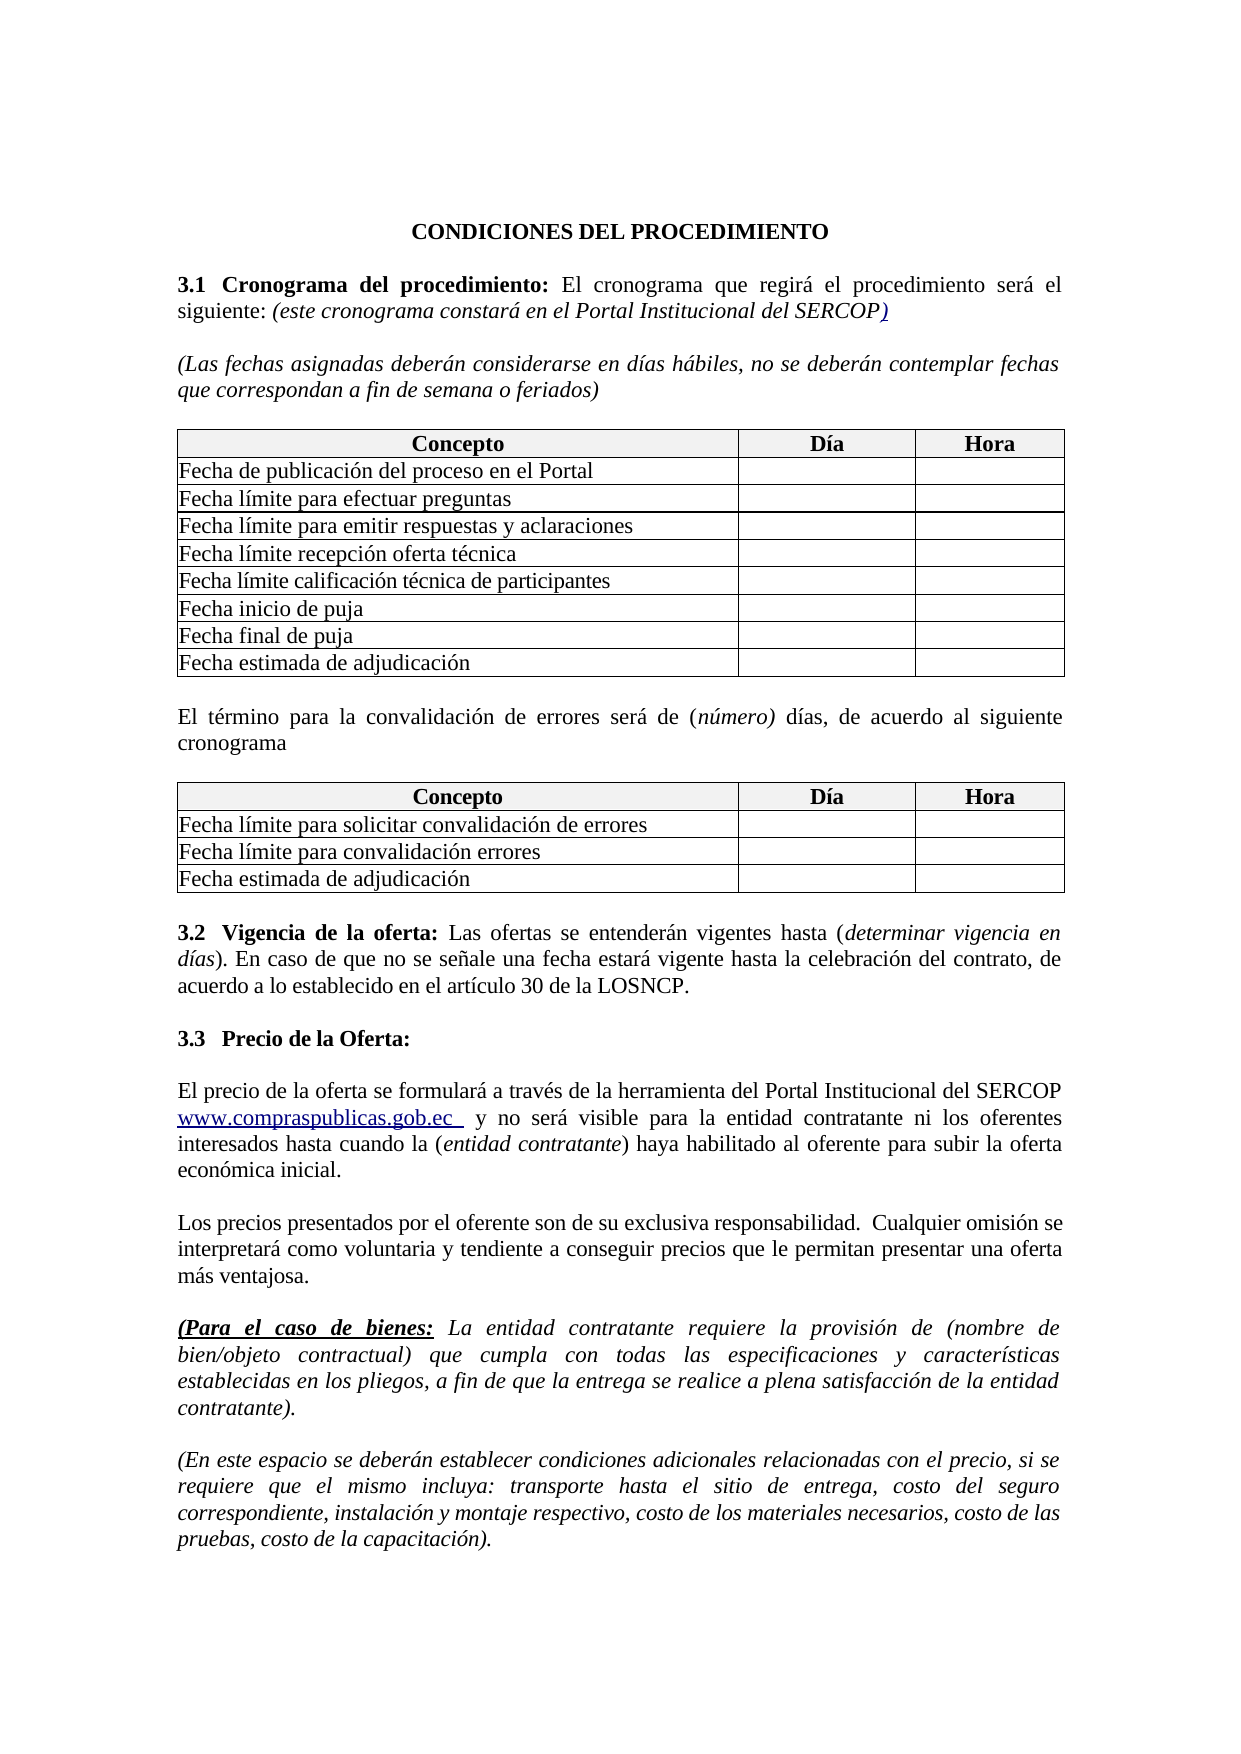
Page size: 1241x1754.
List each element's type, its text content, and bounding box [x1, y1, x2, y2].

table_header Hora [916, 430, 1064, 457]
table_cell Fecha estimada de adjudicación [178, 865, 738, 892]
table_cell [916, 540, 1064, 566]
table_cell Fecha límite para emitir respuestas y aclaraciones [178, 513, 738, 539]
text El precio de la oferta se formulará a través de la herramienta del Portal Institucional del SERCOP www.compraspublicas.gob.ec y no será visible para la entidad contratante ni los oferentes interesados hasta cuando la (entidad contratante) haya habilitado al oferente para subir la oferta económica inicial. [177, 1077, 1063, 1183]
text 3.3 Precio de la Oferta: [177, 1024, 1063, 1051]
table_cell [739, 485, 915, 511]
table_cell Fecha límite para solicitar convalidación de errores [178, 811, 738, 837]
table_cell [916, 567, 1064, 593]
text (Para el caso de bienes: La entidad contratante requiere la provisión de (nombre de bien/objeto contractual) que cumpla con todas las especificaciones y características establecidas en los pliegos, a fin de que la entrega se realice a plena satisfacción de la entidad contratante). [177, 1314, 1063, 1420]
table_cell [739, 622, 915, 648]
table_cell [916, 513, 1064, 539]
table_cell [739, 540, 915, 566]
table_cell Fecha final de puja [178, 622, 738, 648]
text 3.1 Cronograma del procedimiento: El cronograma que regirá el procedimiento será el siguiente: (este cronograma constará en el Portal Institucional del SERCOP) [177, 271, 1063, 324]
table_cell [739, 838, 915, 864]
text (En este espacio se deberán establecer condiciones adicionales relacionadas con el precio, si se requiere que el mismo incluya: transporte hasta el sitio de entrega, costo del seguro correspondiente, instalación y montaje respectivo, costo de los materiales necesarios, costo de las pruebas, costo de la capacitación). [177, 1446, 1063, 1552]
table_header Día [739, 783, 915, 809]
table_cell [739, 649, 915, 676]
text El término para la convalidación de errores será de (número) días, de acuerdo al siguiente cronograma [177, 703, 1063, 756]
table_cell [739, 865, 915, 892]
table_cell [916, 622, 1064, 648]
text CONDICIONES DEL PROCEDIMIENTO [177, 218, 1063, 245]
table_cell Fecha límite calificación técnica de participantes [178, 567, 738, 593]
table_header Día [739, 430, 915, 457]
table_cell [916, 485, 1064, 511]
table_cell [916, 649, 1064, 676]
table_cell [916, 838, 1064, 864]
table_cell [739, 458, 915, 484]
table_header Concepto [178, 783, 738, 809]
table_header Concepto [178, 430, 738, 457]
table_cell [916, 595, 1064, 621]
table_cell Fecha límite recepción oferta técnica [178, 540, 738, 566]
table_cell [739, 567, 915, 593]
text Los precios presentados por el oferente son de su exclusiva responsabilidad. Cualquier omisión se interpretará como voluntaria y tendiente a conseguir precios que le permitan presentar una oferta más ventajosa. [177, 1209, 1063, 1288]
table_cell Fecha de publicación del proceso en el Portal [178, 458, 738, 484]
table_cell [739, 595, 915, 621]
table_cell Fecha límite para efectuar preguntas [178, 485, 738, 511]
text (Las fechas asignadas deberán considerarse en días hábiles, no se deberán contemplar fechas que correspondan a fin de semana o feriados) [177, 350, 1063, 403]
table_cell [916, 865, 1064, 892]
table_cell [739, 811, 915, 837]
table_cell Fecha estimada de adjudicación [178, 649, 738, 676]
table_cell [739, 513, 915, 539]
table_cell [916, 811, 1064, 837]
text 3.2 Vigencia de la oferta: Las ofertas se entenderán vigentes hasta (determinar vigencia en días). En caso de que no se señale una fecha estará vigente hasta la celebración del contrato, de acuerdo a lo establecido en el artículo 30 de la LOSNCP. [177, 919, 1063, 998]
table_cell Fecha límite para convalidación errores [178, 838, 738, 864]
table_cell Fecha inicio de puja [178, 595, 738, 621]
table_cell [916, 458, 1064, 484]
table_header Hora [916, 783, 1064, 809]
